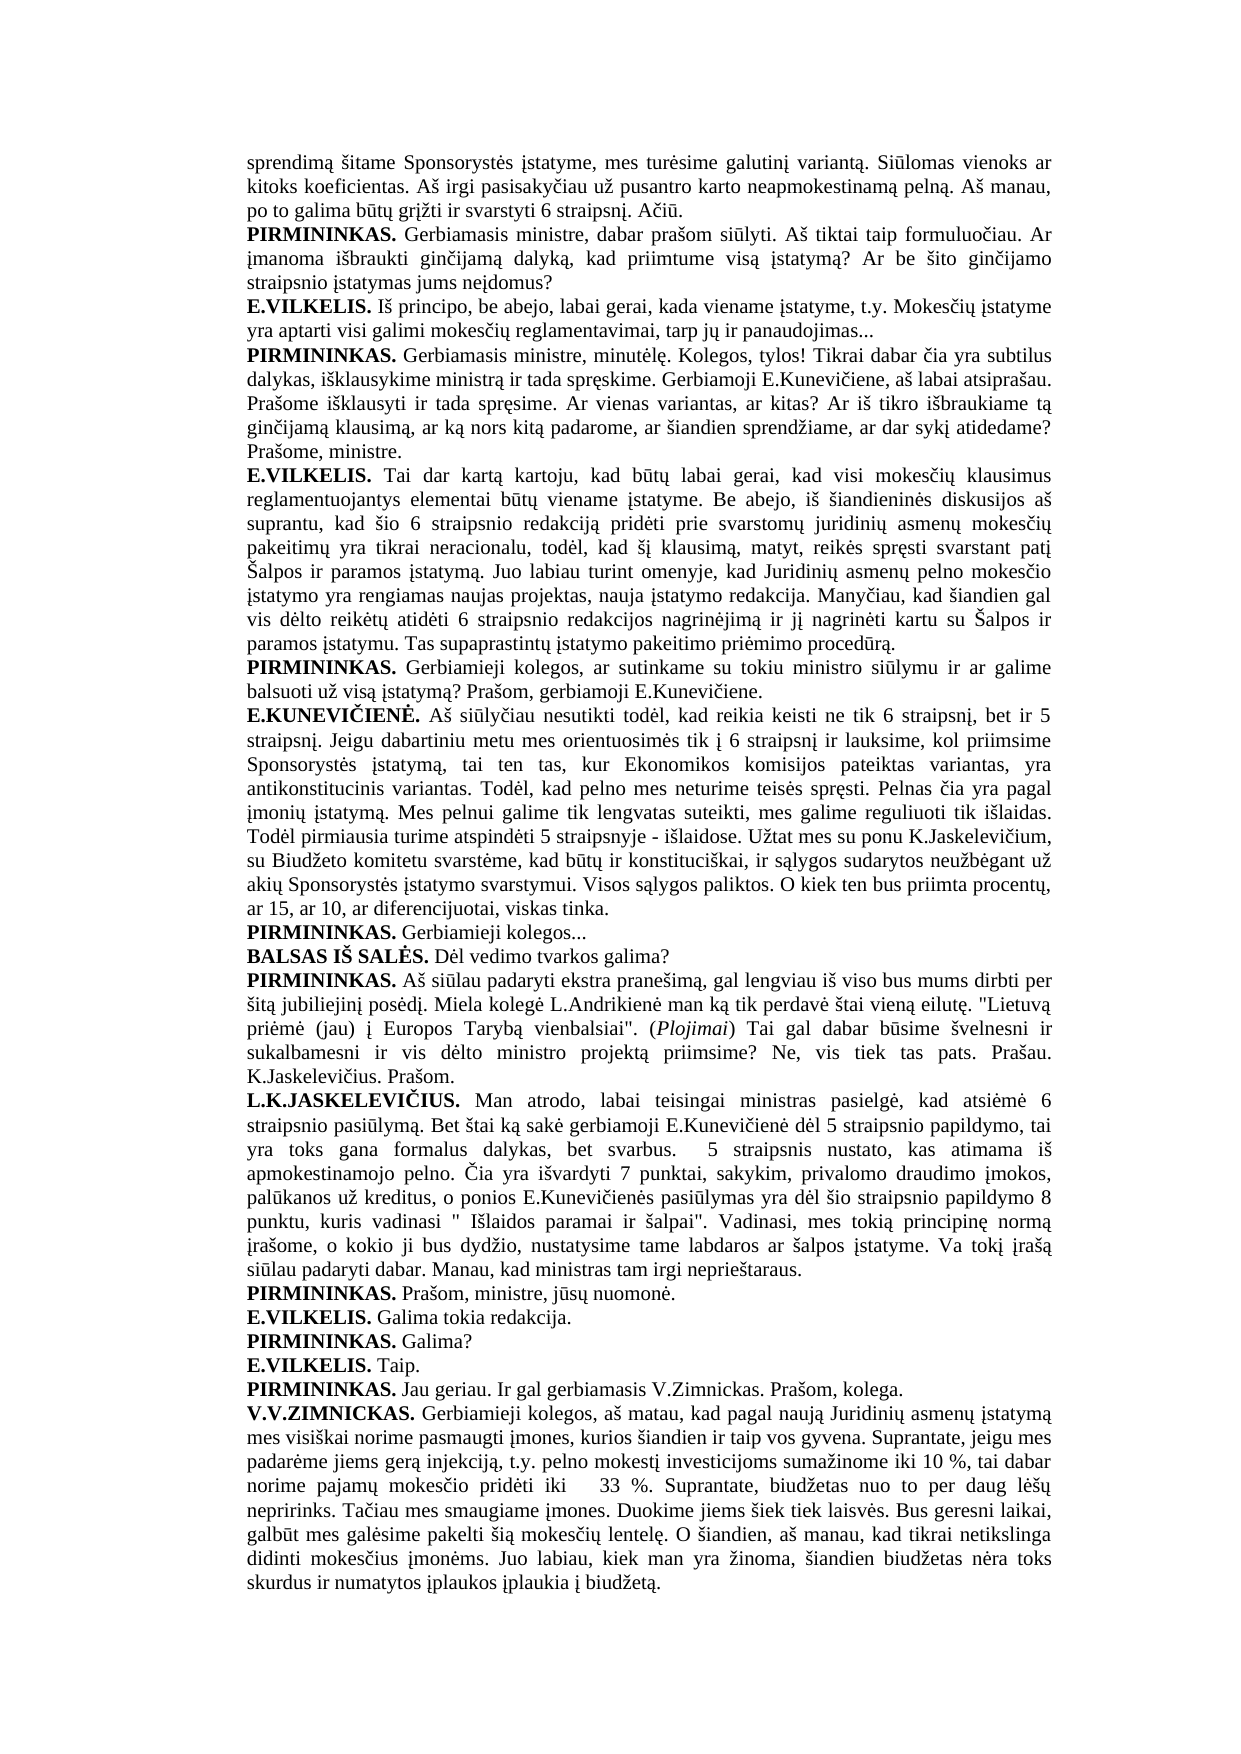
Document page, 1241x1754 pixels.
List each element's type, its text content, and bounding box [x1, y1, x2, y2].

text PIRMININKAS. Gerbiamasis ministre, minutėlę. Kolegos, tylos! Tikrai dabar čia yra subtilus dalykas, išklausykime ministrą ir tada spręskime. Gerbiamoji E.Kunevičiene, aš labai atsiprašau. Prašome išklausyti ir tada spręsime. Ar vienas variantas, ar kitas? Ar iš tikro išbraukiame tą ginčijamą klausimą, ar ką nors kitą padarome, ar šiandien sprendžiame, ar dar sykį atidedame? Prašome, ministre. [247, 342, 1053, 463]
text E.VILKELIS. Iš principo, be abejo, labai gerai, kada viename įstatyme, t.y. Mokesčių įstatyme yra aptarti visi galimi mokesčių reglamentavimai, tarp jų ir panaudojimas... [247, 294, 1053, 342]
text PIRMININKAS. Aš siūlau padaryti ekstra pranešimą, gal lengviau iš viso bus mums dirbti per šitą jubiliejinį posėdį. Miela kolegė L.Andrikienė man ką tik perdavė štai vieną eilutę. "Lietuvą priėmė (jau) į Europos Tarybą vienbalsiai". (Plojimai) Tai gal dabar būsime švelnesni ir sukalbamesni ir vis dėlto ministro projektą priimsime? Ne, vis tiek tas pats. Prašau. K.Jaskelevičius. Prašom. [247, 968, 1053, 1088]
text L.K.JASKELEVIČIUS. Man atrodo, labai teisingai ministras pasielgė, kad atsiėmė 6 straipsnio pasiūlymą. Bet štai ką sakė gerbiamoji E.Kunevičienė dėl 5 straipsnio papildymo, tai yra toks gana formalus dalykas, bet svarbus. 5 straipsnis nustato, kas atimama iš apmokestinamojo pelno. Čia yra išvardyti 7 punktai, sakykim, privalomo draudimo įmokos, palūkanos už kreditus, o ponios E.Kunevičienės pasiūlymas yra dėl šio straipsnio papildymo 8 punktu, kuris vadinasi " Išlaidos paramai ir šalpai". Vadinasi, mes tokią principinę normą įrašome, o kokio ji bus dydžio, nustatysime tame labdaros ar šalpos įstatyme. Va tokį įrašą siūlau padaryti dabar. Manau, kad ministras tam irgi neprieštaraus. [247, 1088, 1053, 1281]
text PIRMININKAS. Jau geriau. Ir gal gerbiamasis V.Zimnickas. Prašom, kolega. [247, 1377, 1053, 1401]
text V.V.ZIMNICKAS. Gerbiamieji kolegos, aš matau, kad pagal naują Juridinių asmenų įstatymą mes visiškai norime pasmaugti įmones, kurios šiandien ir taip vos gyvena. Suprantate, jeigu mes padarėme jiems gerą injekciją, t.y. pelno mokestį investicijoms sumažinome iki 10 %, tai dabar norime pajamų mokesčio pridėti iki 33 %. Suprantate, biudžetas nuo to per daug lėšų nepririnks. Tačiau mes smaugiame įmones. Duokime jiems šiek tiek laisvės. Bus geresni laikai, galbūt mes galėsime pakelti šią mokesčių lentelę. O šiandien, aš manau, kad tikrai netikslinga didinti mokesčius įmonėms. Juo labiau, kiek man yra žinoma, šiandien biudžetas nėra toks skurdus ir numatytos įplaukos įplaukia į biudžetą. [247, 1401, 1053, 1594]
text BALSAS IŠ SALĖS. Dėl vedimo tvarkos galima? [247, 944, 1053, 968]
text PIRMININKAS. Prašom, ministre, jūsų nuomonė. [247, 1281, 1053, 1305]
text E.VILKELIS. Tai dar kartą kartoju, kad būtų labai gerai, kad visi mokesčių klausimus reglamentuojantys elementai būtų viename įstatyme. Be abejo, iš šiandieninės diskusijos aš suprantu, kad šio 6 straipsnio redakciją pridėti prie svarstomų juridinių asmenų mokesčių pakeitimų yra tikrai neracionalu, todėl, kad šį klausimą, matyt, reikės spręsti svarstant patį Šalpos ir paramos įstatymą. Juo labiau turint omenyje, kad Juridinių asmenų pelno mokesčio įstatymo yra rengiamas naujas projektas, nauja įstatymo redakcija. Manyčiau, kad šiandien gal vis dėlto reikėtų atidėti 6 straipsnio redakcijos nagrinėjimą ir jį nagrinėti kartu su Šalpos ir paramos įstatymu. Tas supaprastintų įstatymo pakeitimo priėmimo procedūrą. [247, 463, 1053, 655]
text PIRMININKAS. Gerbiamieji kolegos... [247, 920, 1053, 944]
text sprendimą šitame Sponsorystės įstatyme, mes turėsime galutinį variantą. Siūlomas vienoks ar kitoks koeficientas. Aš irgi pasisakyčiau už pusantro karto neapmokestinamą pelną. Aš manau, po to galima būtų grįžti ir svarstyti 6 straipsnį. Ačiū. [247, 150, 1053, 222]
text E.VILKELIS. Galima tokia redakcija. [247, 1305, 1053, 1329]
text E.KUNEVIČIENĖ. Aš siūlyčiau nesutikti todėl, kad reikia keisti ne tik 6 straipsnį, bet ir 5 straipsnį. Jeigu dabartiniu metu mes orientuosimės tik į 6 straipsnį ir lauksime, kol priimsime Sponsorystės įstatymą, tai ten tas, kur Ekonomikos komisijos pateiktas variantas, yra antikonstitucinis variantas. Todėl, kad pelno mes neturime teisės spręsti. Pelnas čia yra pagal įmonių įstatymą. Mes pelnui galime tik lengvatas suteikti, mes galime reguliuoti tik išlaidas. Todėl pirmiausia turime atspindėti 5 straipsnyje - išlaidose. Užtat mes su ponu K.Jaskelevičium, su Biudžeto komitetu svarstėme, kad būtų ir konstituciškai, ir sąlygos sudarytos neužbėgant už akių Sponsorystės įstatymo svarstymui. Visos sąlygos paliktos. O kiek ten bus priimta procentų, ar 15, ar 10, ar diferencijuotai, viskas tinka. [247, 703, 1053, 920]
text PIRMININKAS. Galima? [247, 1329, 1053, 1353]
text PIRMININKAS. Gerbiamieji kolegos, ar sutinkame su tokiu ministro siūlymu ir ar galime balsuoti už visą įstatymą? Prašom, gerbiamoji E.Kunevičiene. [247, 655, 1053, 703]
text PIRMININKAS. Gerbiamasis ministre, dabar prašom siūlyti. Aš tiktai taip formuluočiau. Ar įmanoma išbraukti ginčijamą dalyką, kad priimtume visą įstatymą? Ar be šito ginčijamo straipsnio įstatymas jums neįdomus? [247, 222, 1053, 294]
text E.VILKELIS. Taip. [247, 1353, 1053, 1377]
